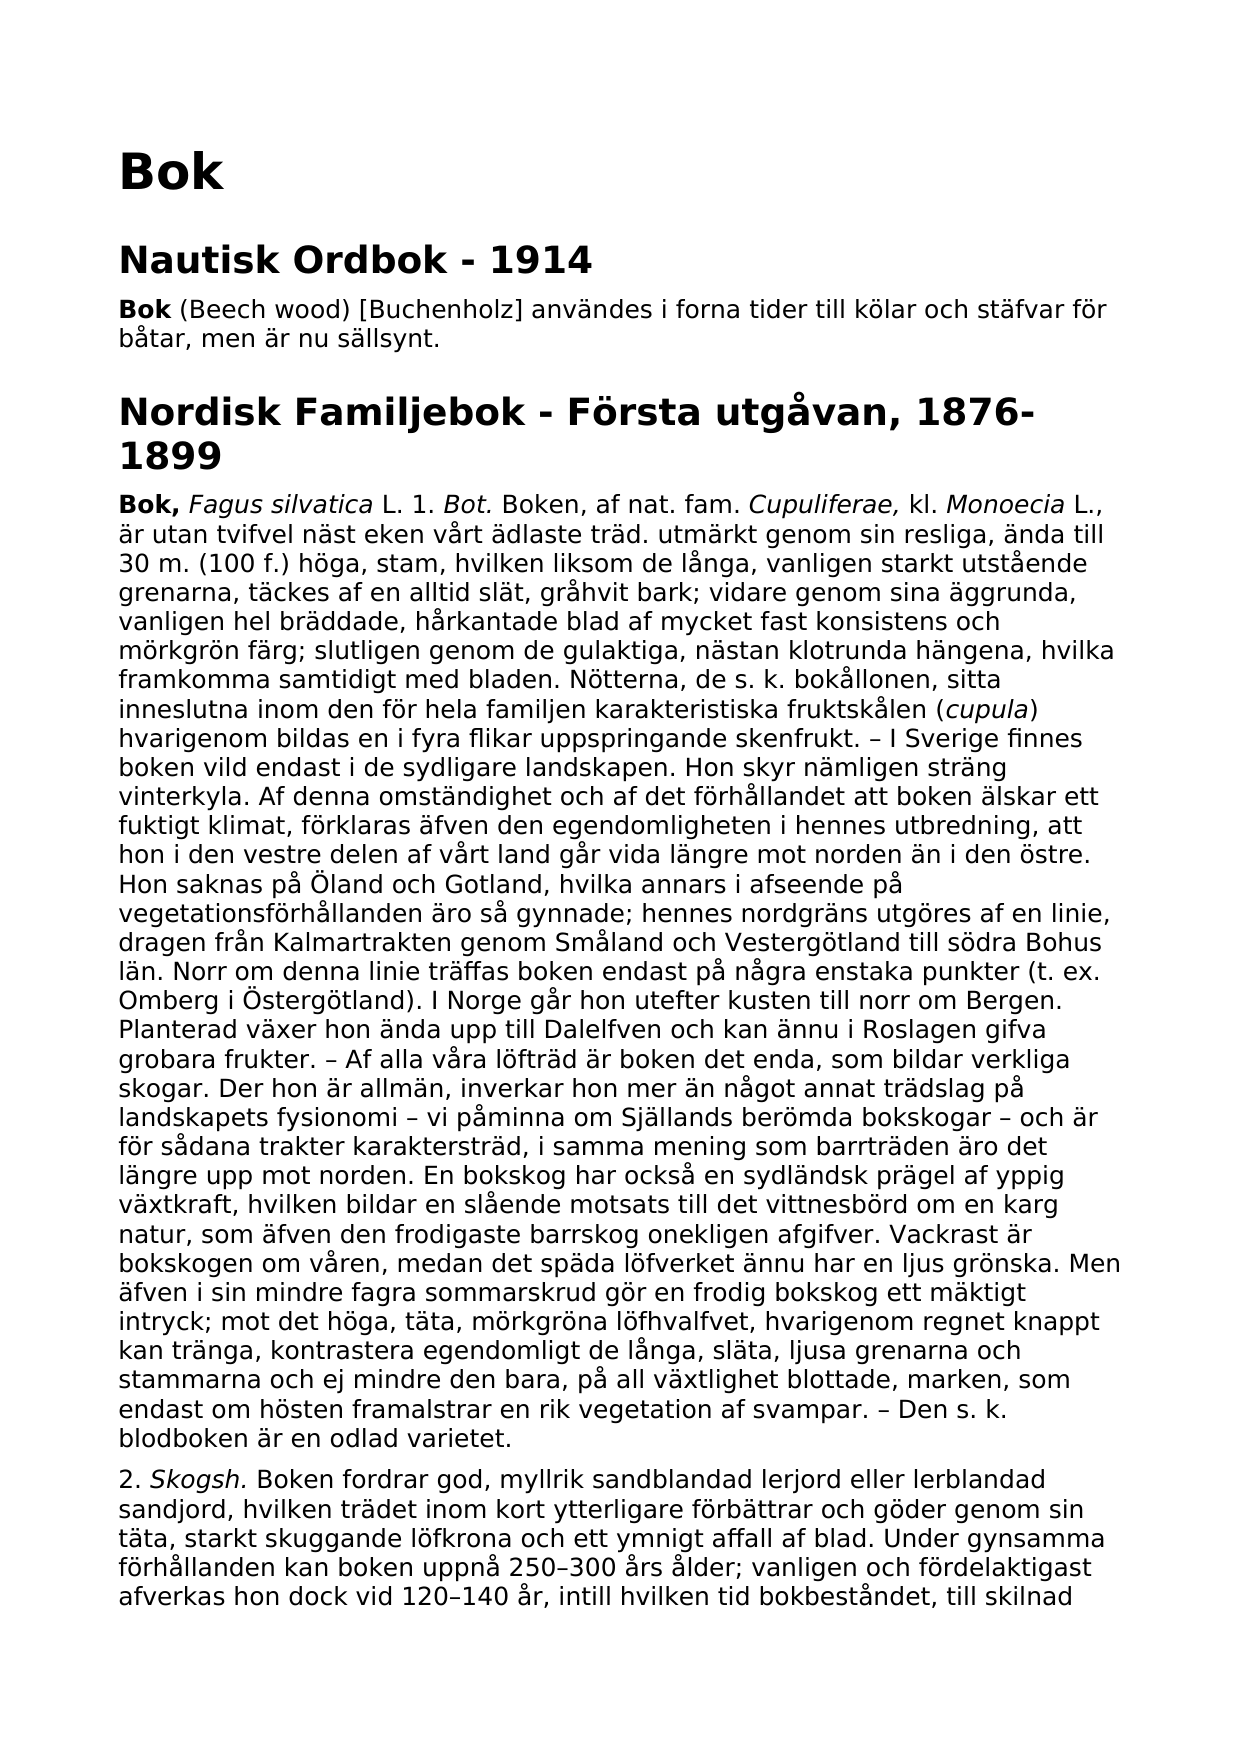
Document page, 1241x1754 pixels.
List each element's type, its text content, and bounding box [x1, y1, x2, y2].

text Bok, Fagus silvatica L. 1. Bot. Boken, af nat. fam. Cupuliferae, kl. Monoecia L., är utan tvifvel näst eken vårt ädlaste träd. utmärkt genom sin resliga, ända till 30 m. (100 f.) höga, stam, hvilken liksom de långa, vanligen starkt utstående grenarna, täckes af en alltid slät, gråhvit bark; vidare genom sina äggrunda, vanligen hel bräddade, hårkantade blad af mycket fast konsistens och mörkgrön färg; slutligen genom de gulaktiga, nästan klotrunda hängena, hvilka framkomma samtidigt med bladen. Nötterna, de s. k. bokållonen, sitta inneslutna inom den för hela familjen karakteristiska fruktskålen (cupula) hvarigenom bildas en i fyra flikar uppspringande skenfrukt. – I Sverige finnes boken vild endast i de sydligare landskapen. Hon skyr nämligen sträng vinterkyla. Af denna omständighet och af det förhållandet att boken älskar ett fuktigt klimat, förklaras äfven den egendomligheten i hennes utbredning, att hon i den vestre delen af vårt land går vida längre mot norden än i den östre. Hon saknas på Öland och Gotland, hvilka annars i afseende på vegetationsförhållanden äro så gynnade; hennes nordgräns utgöres af en linie, dragen från Kalmartrakten genom Småland och Vestergötland till södra Bohus län. Norr om denna linie träffas boken endast på några enstaka punkter (t. ex. Omberg i Östergötland). I Norge går hon utefter kusten till norr om Bergen. Planterad växer hon ända upp till Dalelfven och kan ännu i Roslagen gifva grobara frukter. – Af alla våra löfträd är boken det enda, som bildar verkliga skogar. Der hon är allmän, inverkar hon mer än något annat trädslag på landskapets fysionomi – vi påminna om Själlands berömda bokskogar – och är för sådana trakter karaktersträd, i samma mening som barrträden äro det längre upp mot norden. En bokskog har också en sydländsk prägel af yppig växtkraft, hvilken bildar en slående motsats till det vittnesbörd om en karg natur, som äfven den frodigaste barrskog onekligen afgifver. Vackrast är bokskogen om våren, medan det späda löfverket ännu har en ljus grönska. Men äfven i sin mindre fagra sommarskrud gör en frodig bokskog ett mäktigt intryck; mot det höga, täta, mörkgröna löfhvalfvet, hvarigenom regnet knappt kan tränga, kontrastera egendomligt de långa, släta, ljusa grenarna och stammarna och ej mindre den bara, på all växtlighet blottade, marken, som endast om hösten framalstrar en rik vegetation af svampar. – Den s. k. blodboken är en odlad varietet. [118, 491, 1122, 1453]
text 2. Skogsh. Boken fordrar god, myllrik sandblandad lerjord eller lerblandad sandjord, hvilken trädet inom kort ytterligare förbättrar och göder genom sin täta, starkt skuggande löfkrona och ett ymnigt affall af blad. Under gynsamma förhållanden kan boken uppnå 250–300 års ålder; vanligen och fördelaktigast afverkas hon dock vid 120–140 år, intill hvilken tid bokbeståndet, till skilnad [118, 1466, 1122, 1611]
subtitle Nautisk Ordbok - 1914 [118, 239, 1122, 282]
subtitle Nordisk Familjebok - Första utgåvan, 1876-1899 [118, 391, 1122, 478]
subtitle Bok [118, 143, 1122, 201]
text Bok (Beech wood) [Buchenholz] använ­des i forna tider till kölar och stäfvar för båtar, men är nu sällsynt. [118, 295, 1122, 353]
